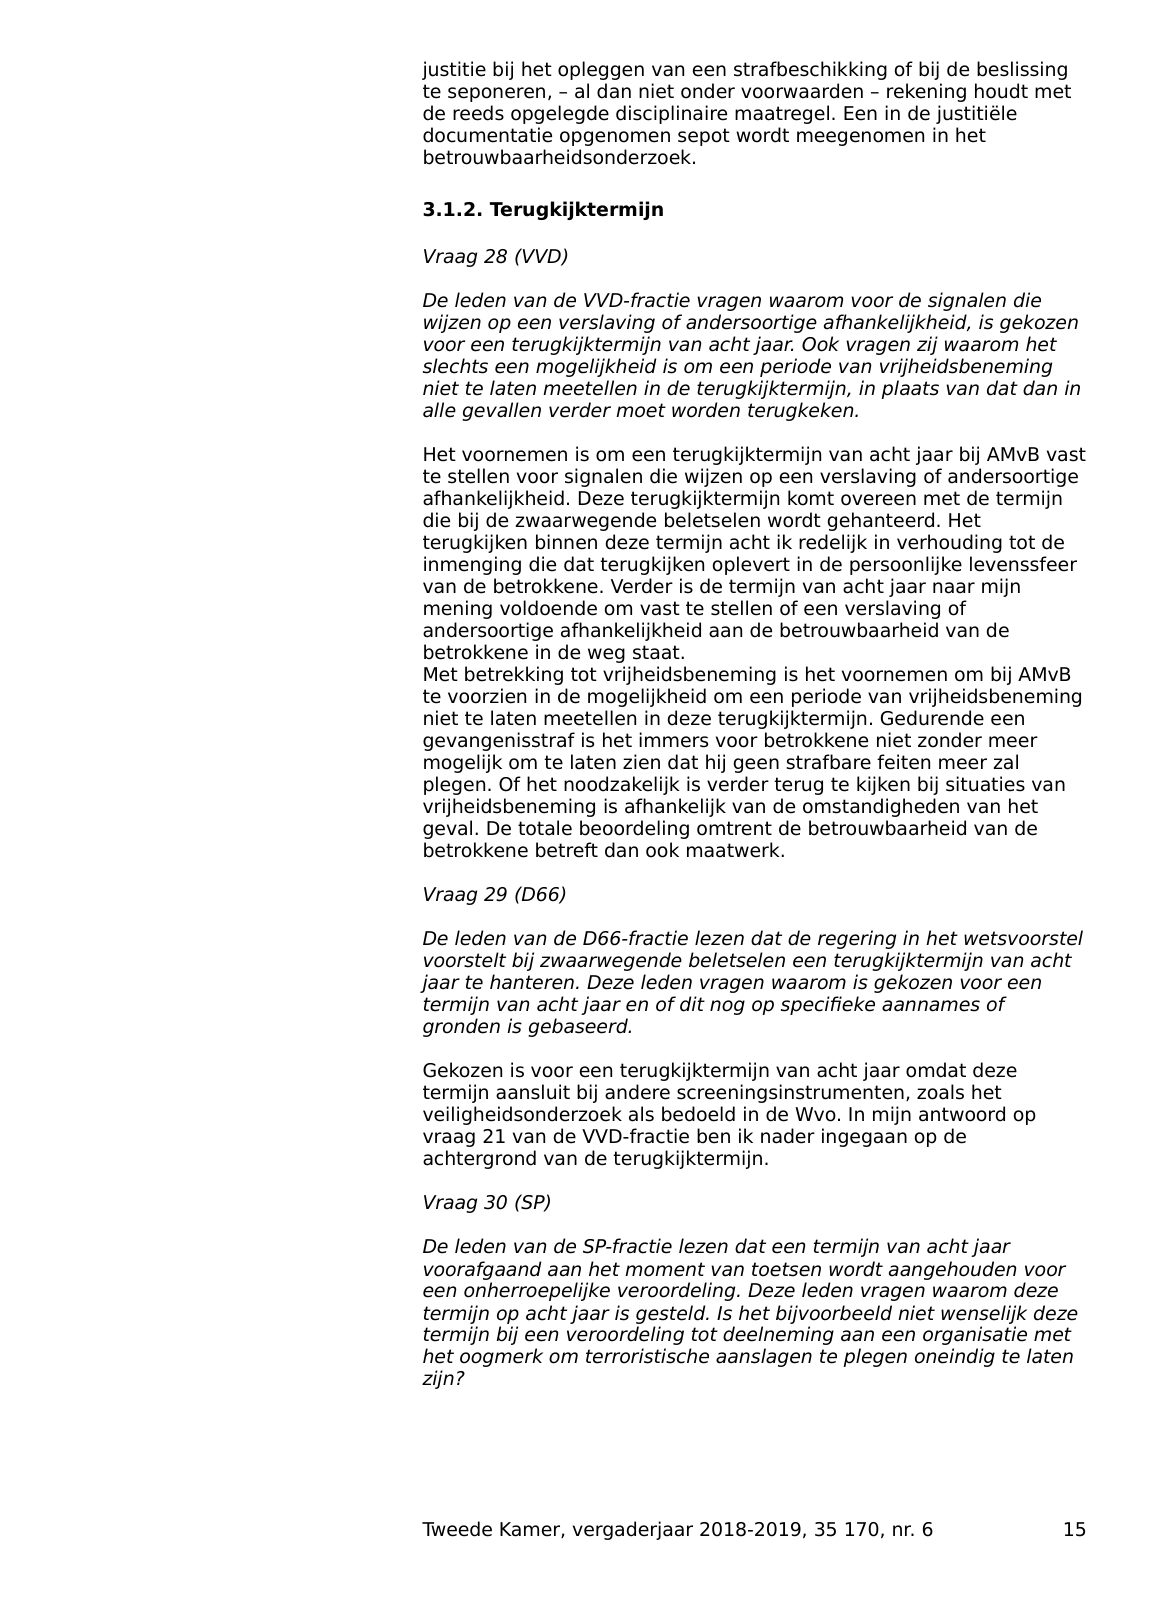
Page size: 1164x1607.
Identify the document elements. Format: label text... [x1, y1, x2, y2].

subtitle 3.1.2. Terugkijktermijn [422, 199, 1087, 221]
text Vraag 29 (D66) [422, 884, 1087, 906]
text Gekozen is voor een terugkijktermijn van acht jaar omdat deze termijn aansluit bij andere screeningsinstrumenten, zoals het veiligheidsonderzoek als bedoeld in de Wvo. In mijn antwoord op vraag 21 van de VVD-fractie ben ik nader ingegaan op de achtergrond van de terugkijktermijn. [422, 1060, 1087, 1170]
text Vraag 28 (VVD) [422, 246, 1087, 268]
text Vraag 30 (SP) [422, 1192, 1087, 1214]
text De leden van de SP-fractie lezen dat een termijn van acht jaar voorafgaand aan het moment van toetsen wordt aangehouden voor een onherroepelijke veroordeling. Deze leden vragen waarom deze termijn op acht jaar is gesteld. Is het bijvoorbeeld niet wenselijk deze termijn bij een veroordeling tot deelneming aan een organisatie met het oogmerk om terroristische aanslagen te plegen oneindig te laten zijn? [422, 1236, 1087, 1390]
text Met betrekking tot vrijheidsbeneming is het voornemen om bij AMvB te voorzien in de mogelijkheid om een periode van vrijheidsbeneming niet te laten meetellen in deze terugkijktermijn. Gedurende een gevangenisstraf is het immers voor betrokkene niet zonder meer mogelijk om te laten zien dat hij geen strafbare feiten meer zal plegen. Of het noodzakelijk is verder terug te kijken bij situaties van vrijheidsbeneming is afhankelijk van de omstandigheden van het geval. De totale beoordeling omtrent de betrouwbaarheid van de betrokkene betreft dan ook maatwerk. [422, 664, 1087, 862]
text justitie bij het opleggen van een strafbeschikking of bij de beslissing te seponeren, – al dan niet onder voorwaarden – rekening houdt met de reeds opgelegde disciplinaire maatregel. Een in de justitiële documentatie opgenomen sepot wordt meegenomen in het betrouwbaarheidsonderzoek. [422, 59, 1087, 169]
text De leden van de D66-fractie lezen dat de regering in het wetsvoorstel voorstelt bij zwaarwegende beletselen een terugkijktermijn van acht jaar te hanteren. Deze leden vragen waarom is gekozen voor een termijn van acht jaar en of dit nog op specifieke aannames of gronden is gebaseerd. [422, 928, 1087, 1038]
text De leden van de VVD-fractie vragen waarom voor de signalen die wijzen op een verslaving of andersoortige afhankelijkheid, is gekozen voor een terugkijktermijn van acht jaar. Ook vragen zij waarom het slechts een mogelijkheid is om een periode van vrijheidsbeneming niet te laten meetellen in de terugkijktermijn, in plaats van dat dan in alle gevallen verder moet worden terugkeken. [422, 290, 1087, 422]
text Het voornemen is om een terugkijktermijn van acht jaar bij AMvB vast te stellen voor signalen die wijzen op een verslaving of andersoortige afhankelijkheid. Deze terugkijktermijn komt overeen met de termijn die bij de zwaarwegende beletselen wordt gehanteerd. Het terugkijken binnen deze termijn acht ik redelijk in verhouding tot de inmenging die dat terugkijken oplevert in de persoonlijke levenssfeer van de betrokkene. Verder is de termijn van acht jaar naar mijn mening voldoende om vast te stellen of een verslaving of andersoortige afhankelijkheid aan de betrouwbaarheid van de betrokkene in de weg staat. [422, 444, 1087, 664]
